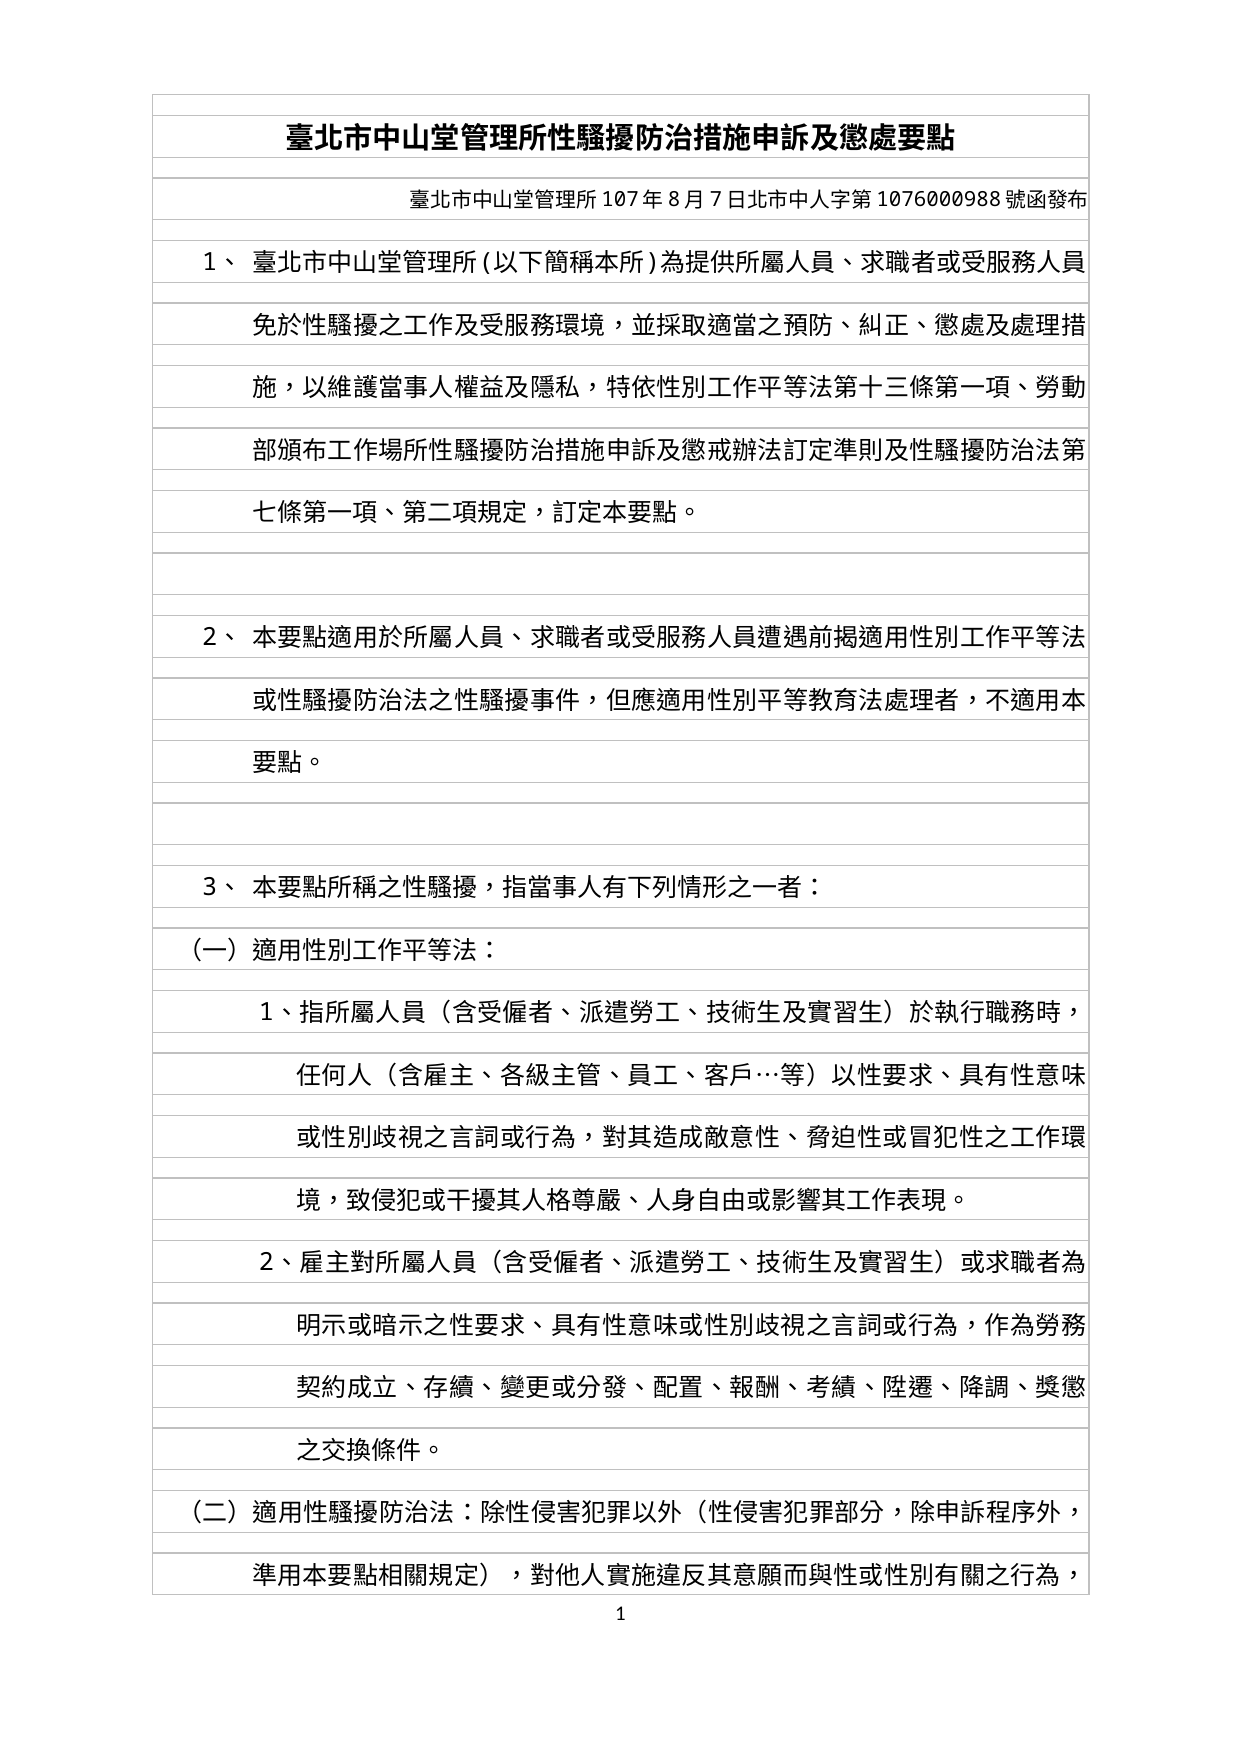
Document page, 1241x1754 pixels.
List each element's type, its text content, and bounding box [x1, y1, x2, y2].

list 臺北市中山堂管理所(以下簡稱本所)為提供所屬人員、求職者或受服務人員 [202, 241, 1088, 282]
text [259, 970, 1088, 990]
text 契約成立、存續、變更或分發、配置、報酬、考績、陞遷、降調、獎懲 [259, 1366, 1088, 1407]
text [259, 1033, 1088, 1052]
list 本要點適用於所屬人員、求職者或受服務人員遭遇前揭適用性別工作平等法或性騷擾防治法之性騷擾事件，但應適用性別平等教育法處理者，不適用本要點。 [202, 616, 1088, 657]
text 之交換條件。 [259, 1429, 1088, 1469]
text 準用本要點相關規定），對他人實施違反其意願而與性或性別有關之行為， [177, 1554, 1088, 1594]
list 本要點適用於所屬人員、求職者或受服務人員遭遇前揭適用性別工作平等法或性騷擾防治法之性騷擾事件，但應適用性別平等教育法處理者，不適用本要點。 [202, 741, 1088, 782]
list 施，以維護當事人權益及隱私，特依性別工作平等法第十三條第一項、勞動 [202, 366, 1088, 407]
text [259, 1408, 1088, 1427]
text [259, 1345, 1088, 1365]
text [259, 1220, 1088, 1240]
list [202, 845, 1088, 865]
text 2、雇主對所屬人員（含受僱者、派遣勞工、技術生及實習生）或求職者為 [259, 1241, 1088, 1282]
list [202, 283, 1088, 302]
text 明示或暗示之性要求、具有性意味或性別歧視之言詞或行為，作為勞務 [259, 1304, 1088, 1344]
list [202, 345, 1088, 365]
text 臺北市中山堂管理所性騷擾防治措施申訴及懲處要點 [153, 116, 1088, 157]
list 本要點適用於所屬人員、求職者或受服務人員遭遇前揭適用性別工作平等法或性騷擾防治法之性騷擾事件，但應適用性別平等教育法處理者，不適用本要點。 [202, 595, 1088, 615]
list 本要點所稱之性騷擾，指當事人有下列情形之一者： [202, 866, 1088, 907]
list [202, 408, 1088, 427]
list 本要點適用於所屬人員、求職者或受服務人員遭遇前揭適用性別工作平等法或性騷擾防治法之性騷擾事件，但應適用性別平等教育法處理者，不適用本要點。 [202, 679, 1088, 719]
text 1、指所屬人員（含受僱者、派遣勞工、技術生及實習生）於執行職務時， [259, 991, 1088, 1032]
list 七條第一項、第二項規定，訂定本要點。 [202, 491, 1088, 532]
text [259, 1158, 1088, 1177]
text 或性別歧視之言詞或行為，對其造成敵意性、脅迫性或冒犯性之工作環 [259, 1116, 1088, 1157]
text 任何人（含雇主、各級主管、員工、客戶…等）以性要求、具有性意味 [259, 1054, 1088, 1094]
list 本要點適用於所屬人員、求職者或受服務人員遭遇前揭適用性別工作平等法或性騷擾防治法之性騷擾事件，但應適用性別平等教育法處理者，不適用本要點。 [202, 658, 1088, 677]
list 免於性騷擾之工作及受服務環境，並採取適當之預防、糾正、懲處及處理措 [202, 304, 1088, 344]
text 境，致侵犯或干擾其人格尊嚴、人身自由或影響其工作表現。 [259, 1179, 1088, 1219]
text 臺北市中山堂管理所107年8月7日北市中人字第1076000988號函發布 [153, 179, 1088, 219]
text （一）適用性別工作平等法： [177, 929, 1088, 969]
text [153, 158, 1088, 177]
list 本要點適用於所屬人員、求職者或受服務人員遭遇前揭適用性別工作平等法或性騷擾防治法之性騷擾事件，但應適用性別平等教育法處理者，不適用本要點。 [202, 720, 1088, 740]
list 部頒布工作場所性騷擾防治措施申訴及懲戒辦法訂定準則及性騷擾防治法第 [202, 429, 1088, 469]
text [177, 1470, 1088, 1490]
text [153, 95, 1088, 115]
text [177, 1533, 1088, 1552]
text [177, 908, 1088, 927]
text [259, 1095, 1088, 1115]
list [202, 220, 1088, 240]
list [202, 470, 1088, 490]
text （二）適用性騷擾防治法：除性侵害犯罪以外（性侵害犯罪部分，除申訴程序外， [177, 1491, 1088, 1532]
text [259, 1283, 1088, 1302]
